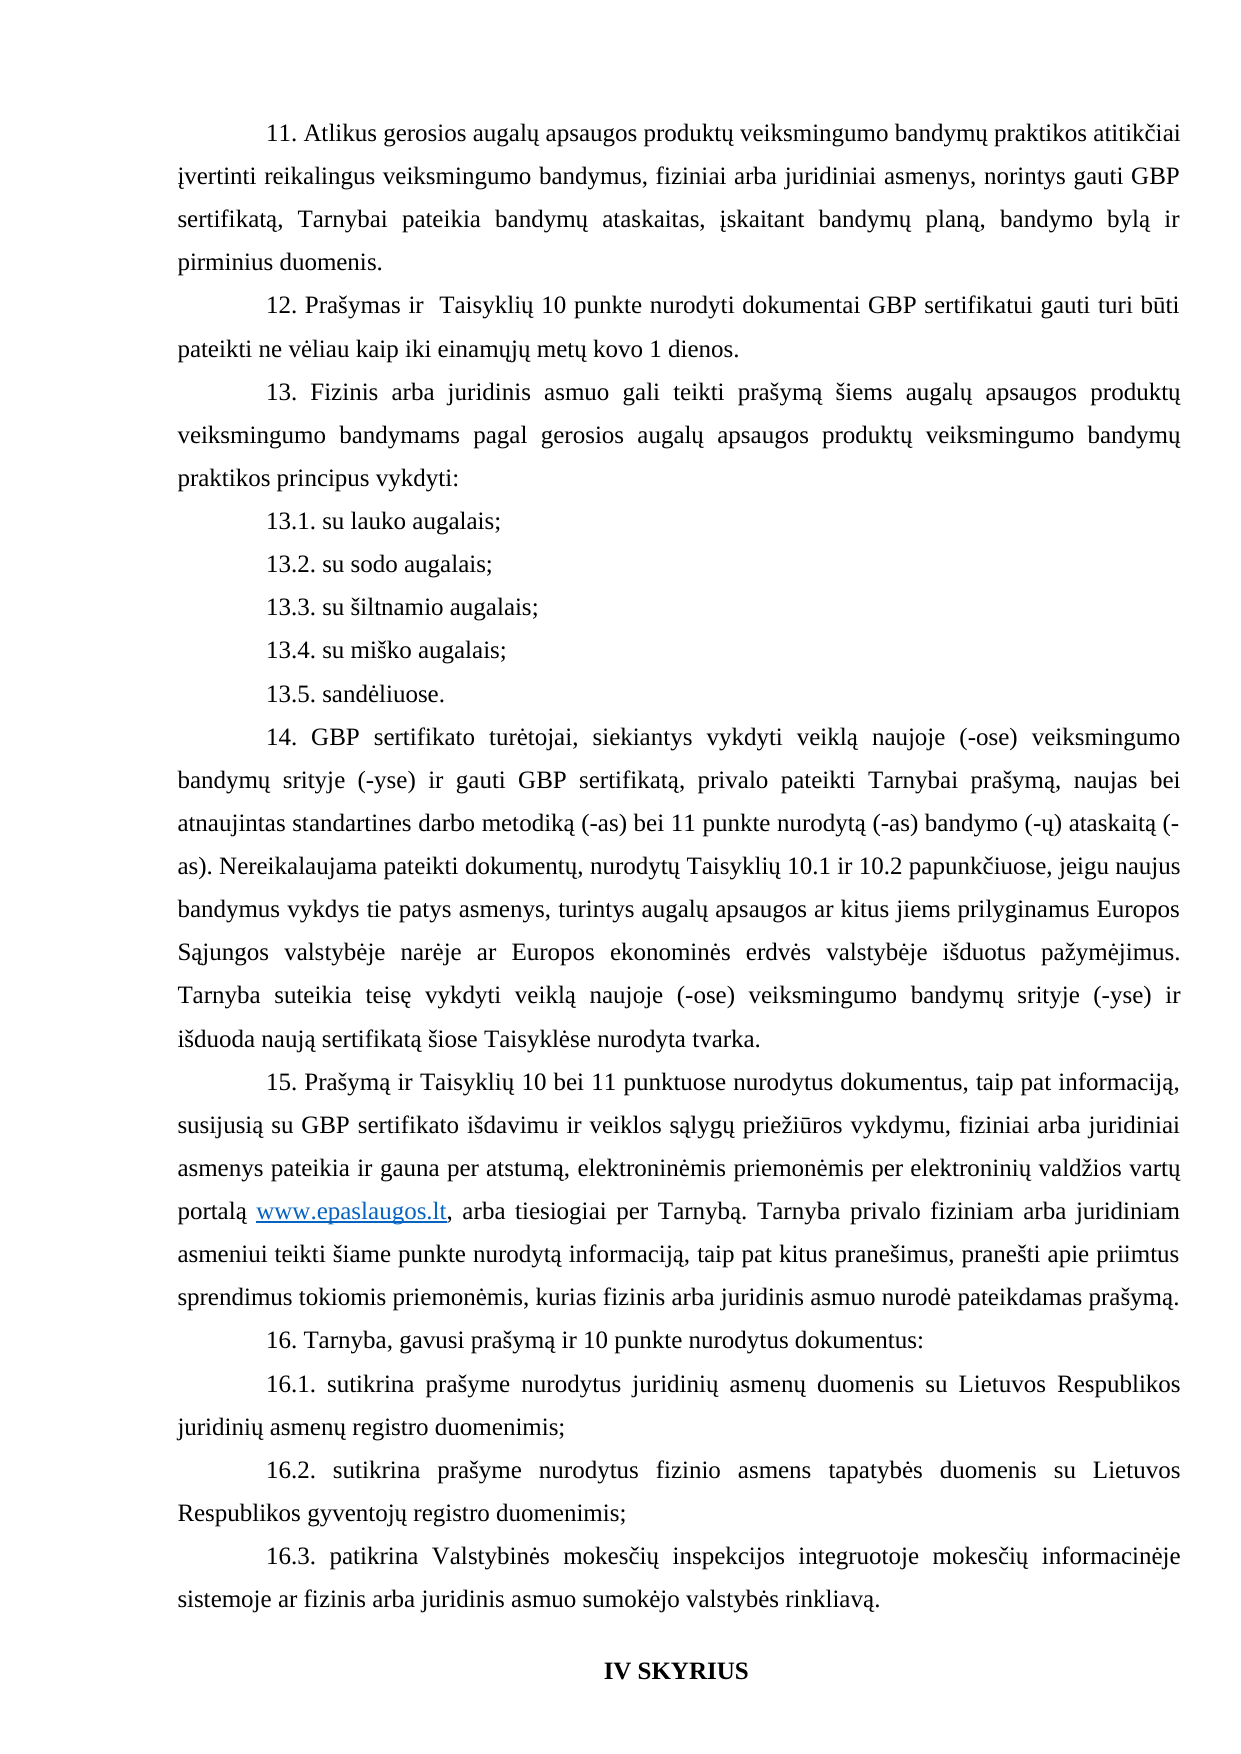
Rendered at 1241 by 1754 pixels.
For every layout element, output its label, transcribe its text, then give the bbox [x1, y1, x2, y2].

text 11. Atlikus gerosios augalų apsaugos produktų veiksmingumo bandymų praktikos atitikčiai įvertinti reikalingus veiksmingumo bandymus, fiziniai arba juridiniai asmenys, norintys gauti GBP sertifikatą, Tarnybai pateikia bandymų ataskaitas, įskaitant bandymų planą, bandymo bylą ir pirminius duomenis. [177, 118, 1181, 276]
text 16. Tarnyba, gavusi prašymą ir 10 punkte nurodytus dokumentus: [177, 1326, 1181, 1354]
text 12. Prašymas ir Taisyklių 10 punkte nurodyti dokumentai GBP sertifikatui gauti turi būti pateikti ne vėliau kaip iki einamųjų metų kovo 1 dienos. [177, 291, 1181, 362]
text 13.1. su lauko augalais; [177, 506, 1181, 535]
text 15. Prašymą ir Taisyklių 10 bei 11 punktuose nurodytus dokumentus, taip pat informaciją, susijusią su GBP sertifikato išdavimu ir veiklos sąlygų priežiūros vykdymu, fiziniai arba juridiniai asmenys pateikia ir gauna per atstumą, elektroninėmis priemonėmis per elektroninių valdžios vartų portalą www.epaslaugos.lt, arba tiesiogiai per Tarnybą. Tarnyba privalo fiziniam arba juridiniam asmeniui teikti šiame punkte nurodytą informaciją, taip pat kitus pranešimus, pranešti apie priimtus sprendimus tokiomis priemonėmis, kurias fizinis arba juridinis asmuo nurodė pateikdamas prašymą. [177, 1067, 1181, 1311]
text 16.1. sutikrina prašyme nurodytus juridinių asmenų duomenis su Lietuvos Respublikos juridinių asmenų registro duomenimis; [177, 1369, 1181, 1441]
text 14. GBP sertifikato turėtojai, siekiantys vykdyti veiklą naujoje (-ose) veiksmingumo bandymų srityje (-yse) ir gauti GBP sertifikatą, privalo pateikti Tarnybai prašymą, naujas bei atnaujintas standartines darbo metodiką (-as) bei 11 punkte nurodytą (-as) bandymo (-ų) ataskaitą (-as). Nereikalaujama pateikti dokumentų, nurodytų Taisyklių 10.1 ir 10.2 papunkčiuose, jeigu naujus bandymus vykdys tie patys asmenys, turintys augalų apsaugos ar kitus jiems prilyginamus Europos Sąjungos valstybėje narėje ar Europos ekonominės erdvės valstybėje išduotus pažymėjimus. Tarnyba suteikia teisę vykdyti veiklą naujoje (-ose) veiksmingumo bandymų srityje (-yse) ir išduoda naują sertifikatą šiose Taisyklėse nurodyta tvarka. [177, 722, 1181, 1052]
text 13. Fizinis arba juridinis asmuo gali teikti prašymą šiems augalų apsaugos produktų veiksmingumo bandymams pagal gerosios augalų apsaugos produktų veiksmingumo bandymų praktikos principus vykdyti: [177, 377, 1181, 492]
text IV SKYRIUS [177, 1656, 1181, 1685]
text 13.2. su sodo augalais; [177, 549, 1181, 578]
text 13.3. su šiltnamio augalais; [177, 592, 1181, 621]
text 16.3. patikrina Valstybinės mokesčių inspekcijos integruotoje mokesčių informacinėje sistemoje ar fizinis arba juridinis asmuo sumokėjo valstybės rinkliavą. [177, 1541, 1181, 1613]
text 13.5. sandėliuose. [177, 679, 1181, 707]
text 13.4. su miško augalais; [177, 636, 1181, 664]
text 16.2. sutikrina prašyme nurodytus fizinio asmens tapatybės duomenis su Lietuvos Respublikos gyventojų registro duomenimis; [177, 1455, 1181, 1527]
